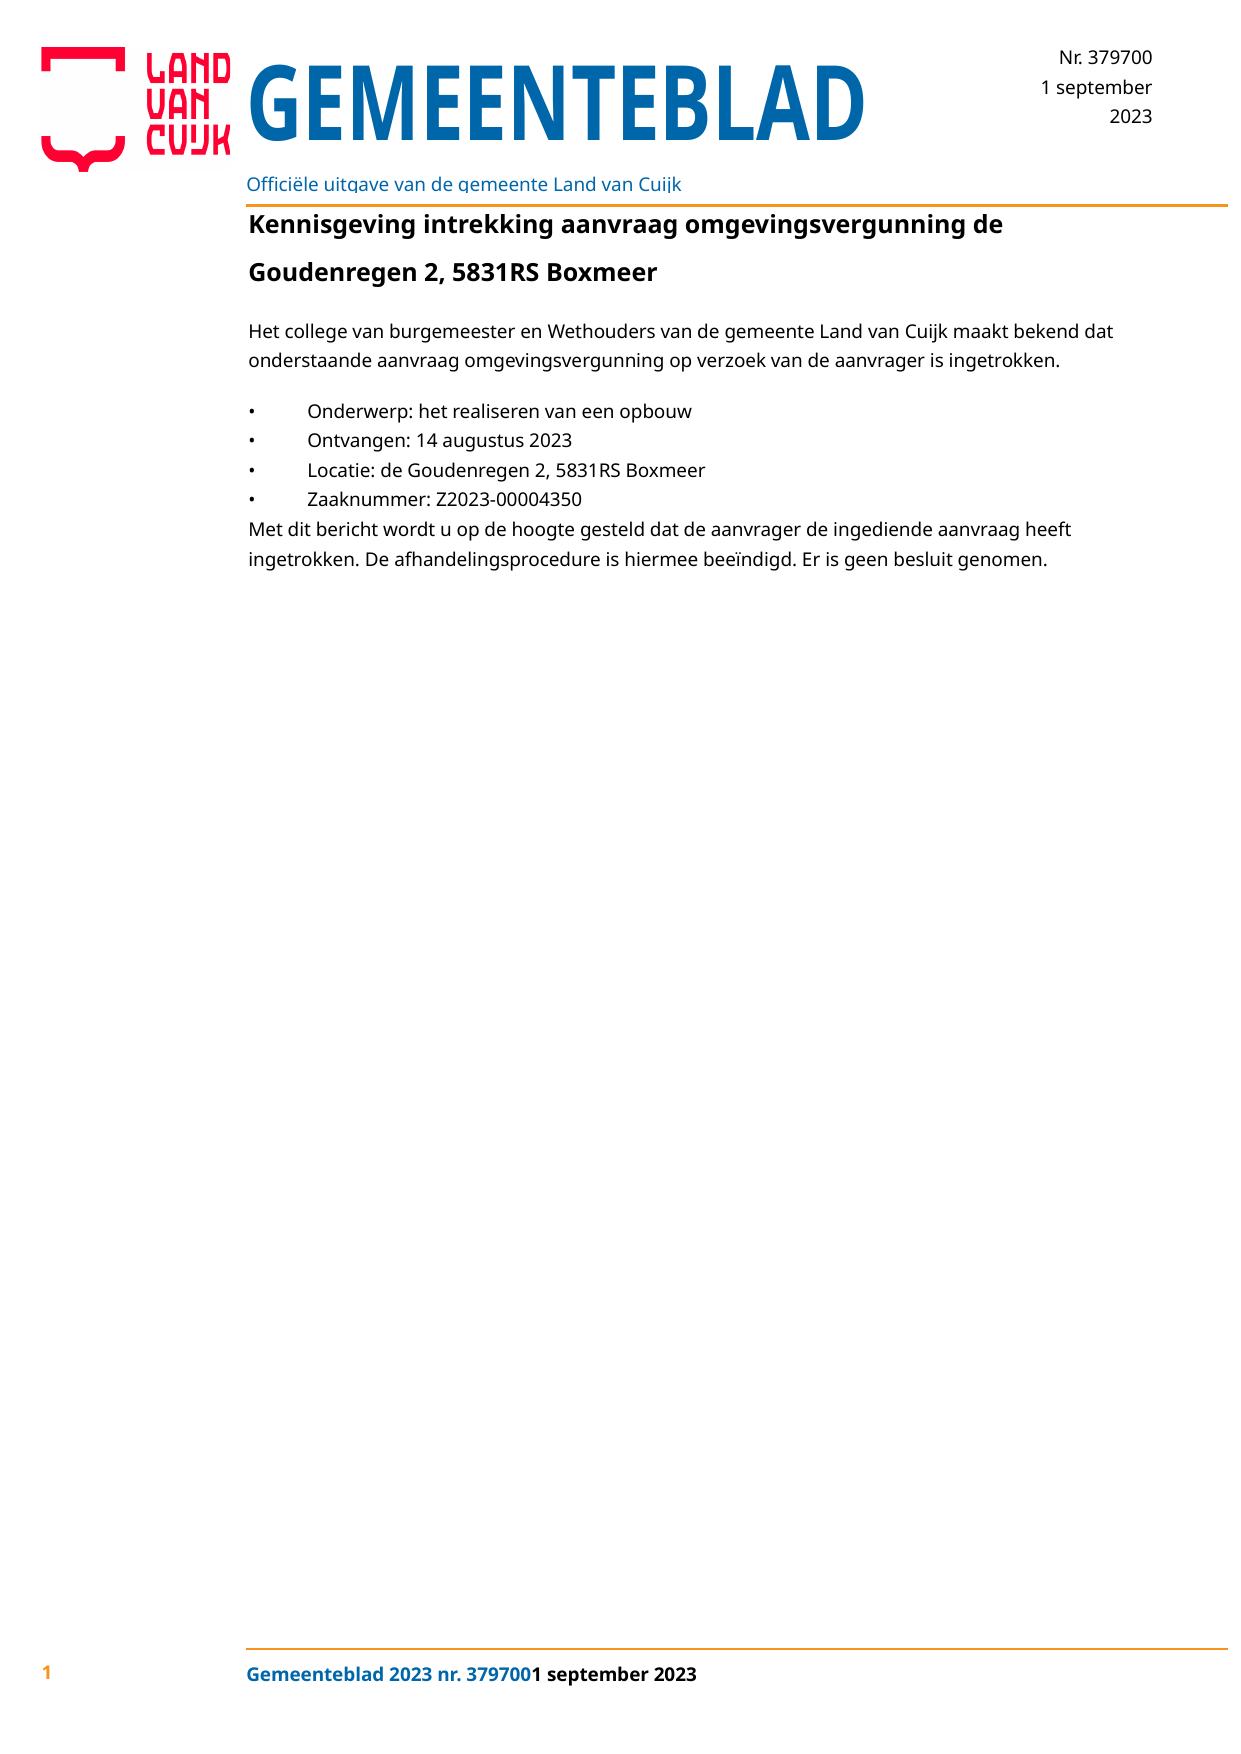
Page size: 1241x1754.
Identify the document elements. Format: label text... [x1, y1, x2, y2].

text Kennisgeving intrekking aanvraag omgevingsvergunning de Goudenregen 2, 5831RS Boxmeer [248, 207, 1152, 288]
list Locatie: de Goudenregen 2, 5831RS Boxmeer [248, 457, 1152, 483]
text Met dit bericht wordt u op de hoogte gesteld dat de aanvrager de ingediende aanvraag heeft ingetrokken. De afhandelingsprocedure is hiermee beeïndigd. Er is geen besluit genomen. [248, 516, 1152, 572]
text Het college van burgemeester en Wethouders van de gemeente Land van Cuijk maakt bekend dat onderstaande aanvraag omgevingsvergunning op verzoek van de aanvrager is ingetrokken. [248, 318, 1152, 373]
list Zaaknummer: Z2023-00004350 [248, 487, 1152, 512]
list Onderwerp: het realiseren van een opbouw [248, 398, 1152, 424]
list Ontvangen: 14 augustus 2023 [248, 427, 1152, 453]
picture [41, 47, 231, 172]
